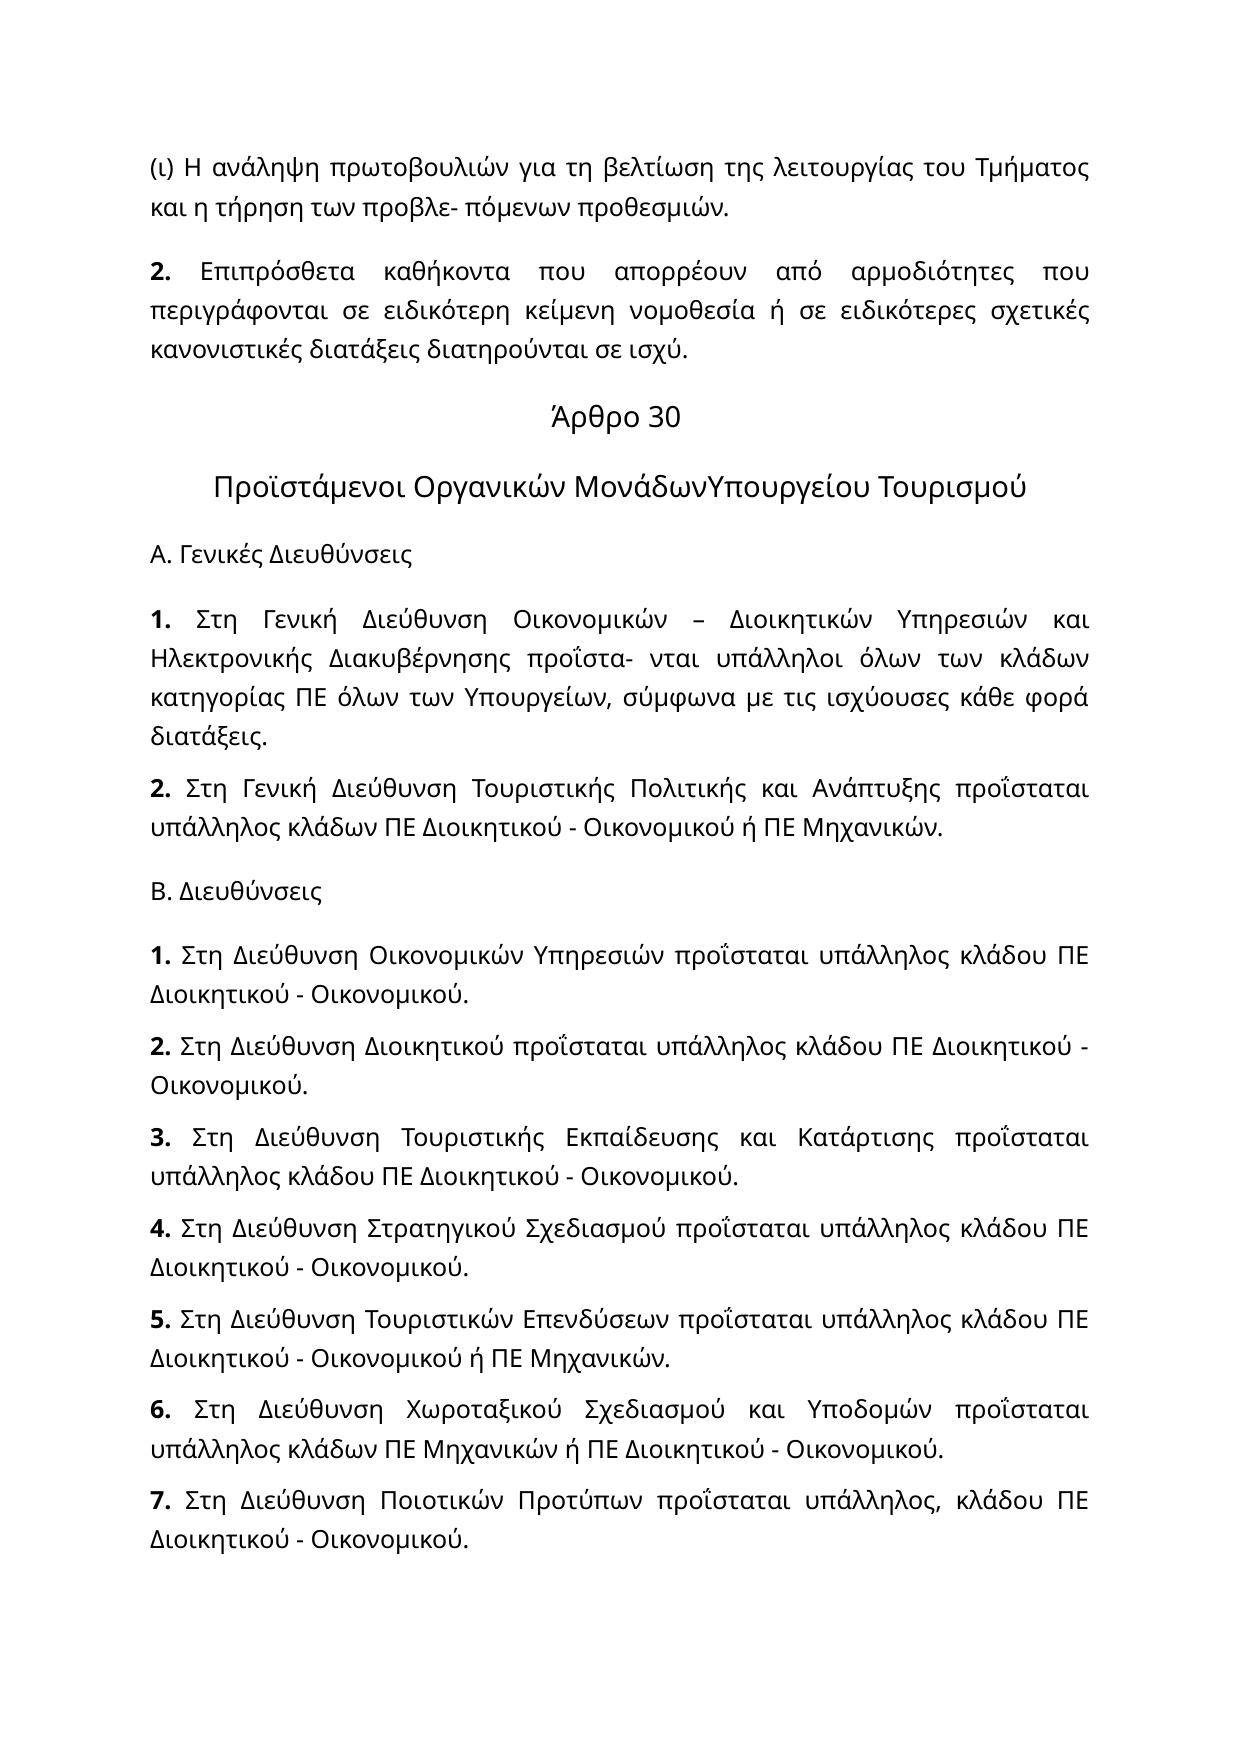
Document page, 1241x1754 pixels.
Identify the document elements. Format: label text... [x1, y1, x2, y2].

text 2. Στη Διεύθυνση Διοικητικού προΐσταται υπάλληλος κλάδου ΠΕ Διοικητικού - Οικονομικού. [150, 1029, 1090, 1102]
text 2. Επιπρόσθετα καθήκοντα που απορρέουν από αρμοδιότητες που περιγράφονται σε ειδικότερη κείμενη νομοθεσία ή σε ειδικότερες σχετικές κανονιστικές διατάξεις διατηρούνται σε ισχύ. [150, 253, 1090, 366]
text 2. Στη Γενική Διεύθυνση Τουριστικής Πολιτικής και Ανάπτυξης προΐσταται υπάλληλος κλάδων ΠΕ Διοικητικού - Οικονομικού ή ΠΕ Μηχανικών. [150, 770, 1090, 844]
text 1. Στη Διεύθυνση Οικονομικών Υπηρεσιών προΐσταται υπάλληλος κλάδου ΠΕ Διοικητικού - Οικονομικού. [150, 938, 1090, 1011]
text 3. Στη Διεύθυνση Τουριστικής Εκπαίδευσης και Κατάρτισης προΐσταται υπάλληλος κλάδου ΠΕ Διοικητικού - Οικονομικού. [150, 1119, 1090, 1193]
text 5. Στη Διεύθυνση Τουριστικών Επενδύσεων προΐσταται υπάλληλος κλάδου ΠΕ Διοικητικού - Οικονομικού ή ΠΕ Μηχανικών. [150, 1301, 1090, 1374]
text 4. Στη Διεύθυνση Στρατηγικού Σχεδιασμού προΐσταται υπάλληλος κλάδου ΠΕ Διοικητικού - Οικονομικού. [150, 1210, 1090, 1284]
text Α. Γενικές Διευθύνσεις [150, 537, 1090, 571]
text 7. Στη Διεύθυνση Ποιοτικών Προτύπων προΐσταται υπάλληλος, κλάδου ΠΕ Διοικητικού - Οικονομικού. [150, 1483, 1090, 1556]
text Β. Διευθύνσεις [150, 874, 1090, 908]
subtitle Άρθρο 30 [150, 396, 1090, 436]
text 6. Στη Διεύθυνση Χωροταξικού Σχεδιασμού και Υποδομών προΐσταται υπάλληλος κλάδων ΠΕ Μηχανικών ή ΠΕ Διοικητικού - Οικονομικού. [150, 1392, 1090, 1465]
text (ι) Η ανάληψη πρωτοβουλιών για τη βελτίωση της λειτουργίας του Τμήματος και η τήρηση των προβλε- πόμενων προθεσμιών. [150, 150, 1090, 223]
text 1. Στη Γενική Διεύθυνση Οικονομικών – Διοικητικών Υπηρεσιών και Ηλεκτρονικής Διακυβέρνησης προΐστα- νται υπάλληλοι όλων των κλάδων κατηγορίας ΠΕ όλων των Υπουργείων, σύμφωνα με τις ισχύουσες κάθε φορά διατάξεις. [150, 601, 1090, 753]
subtitle Προϊστάμενοι Οργανικών ΜονάδωνΥπουργείου Τουρισμού [150, 466, 1090, 506]
